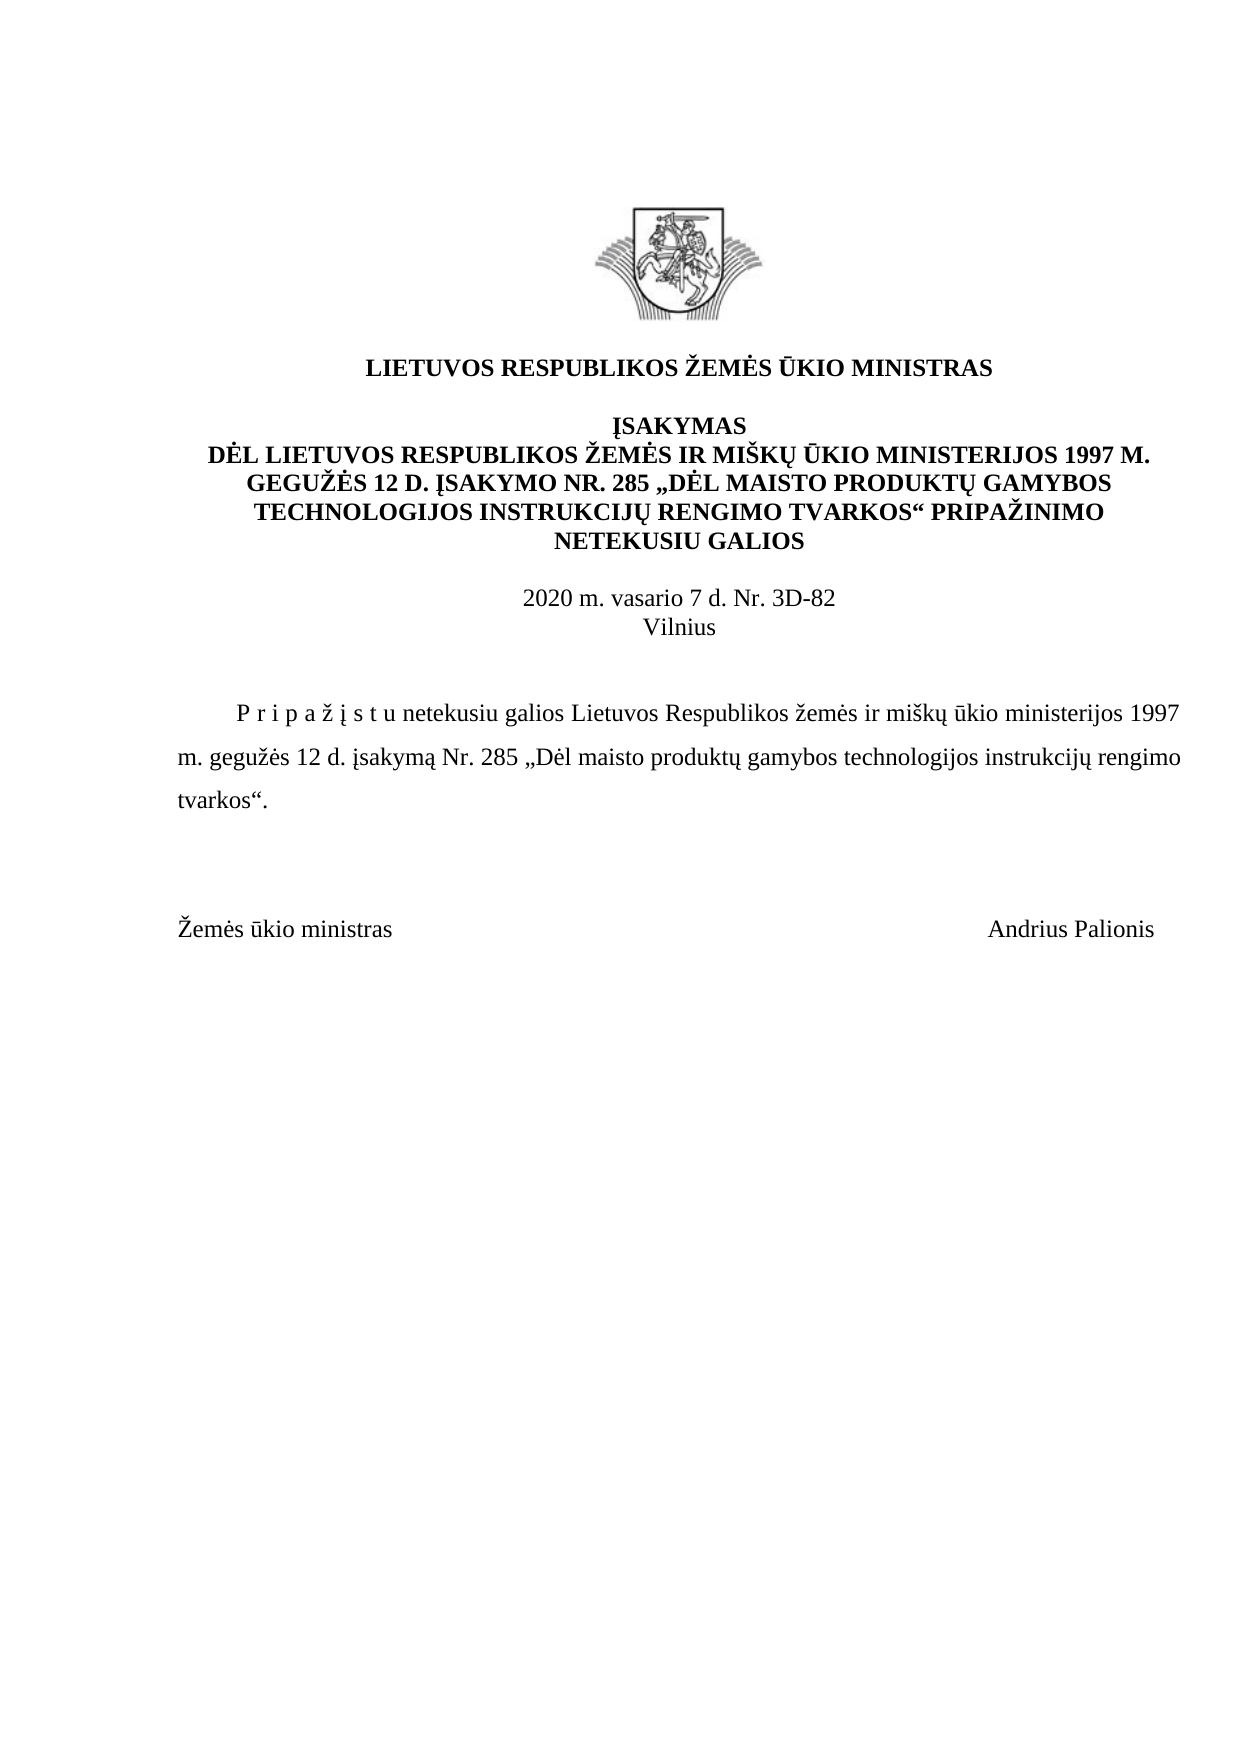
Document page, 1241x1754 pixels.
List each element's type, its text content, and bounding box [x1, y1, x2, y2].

text Žemės ūkio ministras Andrius Palionis [177, 914, 1181, 943]
text 2020 m. vasario 7 d. Nr. 3D-82 [177, 583, 1181, 612]
text Vilnius [177, 612, 1181, 641]
text P r i p a ž į s t u netekusiu galios Lietuvos Respublikos žemės ir miškų ūkio ministerijos 1997 m. gegužės 12 d. įsakymą Nr. 285 „Dėl maisto produktų gamybos technologijos instrukcijų rengimo tvarkos“. [177, 698, 1181, 813]
text DĖL LIETUVOS RESPUBLIKOS ŽEMĖS IR MIŠKŲ ŪKIO MINISTERIJOS 1997 M. GEGUŽĖS 12 D. ĮSAKYMO NR. 285 „DĖL MAISTO PRODUKTŲ GAMYBOS TECHNOLOGIJOS INSTRUKCIJŲ RENGIMO TVARKOS“ PRIPAŽINIMO NETEKUSIU GALIOS [177, 440, 1181, 555]
text LIETUVOS RESPUBLIKOS ŽEMĖS ŪKIO MINISTRAS [177, 353, 1181, 382]
text ĮSAKYMAS [177, 411, 1181, 440]
